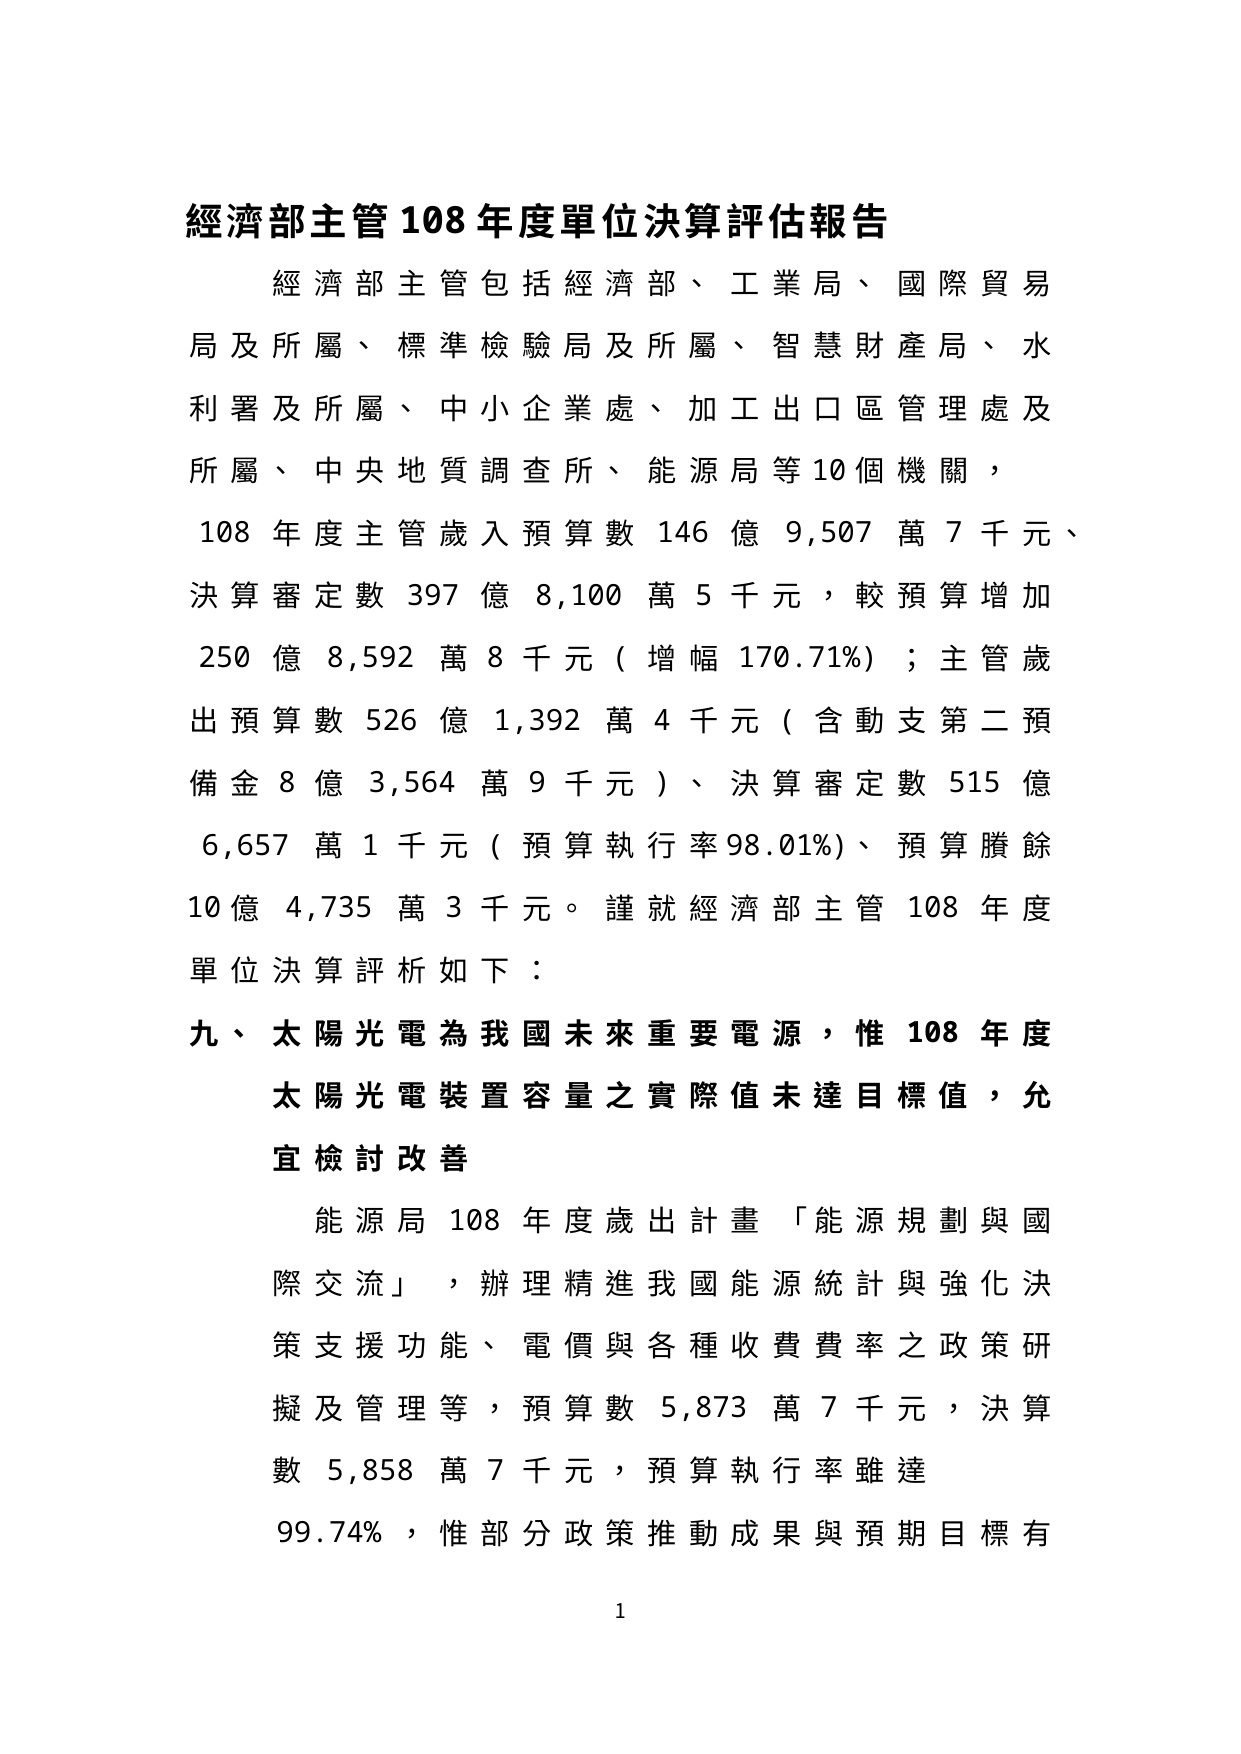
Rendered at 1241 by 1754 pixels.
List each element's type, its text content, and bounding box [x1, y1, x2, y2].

text 經濟部主管108年度單位決算評估報告 [183, 177, 1058, 240]
text 經濟部主管包括經濟部、工業局、國際貿易局及所屬、標準檢驗局及所屬、智慧財產局、水利署及所屬、中小企業處、加工出口區管理處及所屬、中央地質調查所、能源局等10個機關，108年度主管歲入預算數146億9,507萬7千元、決算審定數397億8,100萬5千元，較預算增加250億8,592萬8千元(增幅170.71%)；主管歲出預算數526億1,392萬4千元(含動支第二預備金8億3,564萬9千元)、決算審定數515億6,657萬1千元(預算執行率98.01%)、預算賸餘10億4,735萬3千元。謹就經濟部主管108年度單位決算評析如下： [183, 240, 1058, 990]
text 九、太陽光電為我國未來重要電源，惟108年度太陽光電裝置容量之實際值未達目標值，允宜檢討改善 [183, 990, 1058, 1177]
text 能源局108年度歲出計畫「能源規劃與國際交流」，辦理精進我國能源統計與強化決策支援功能、電價與各種收費費率之政策研擬及管理等，預算數5,873萬7千元，決算數5,858萬7千元，預算執行率雖達99.74%，惟部分政策推動成果與預期目標有 [242, 1177, 1058, 1552]
